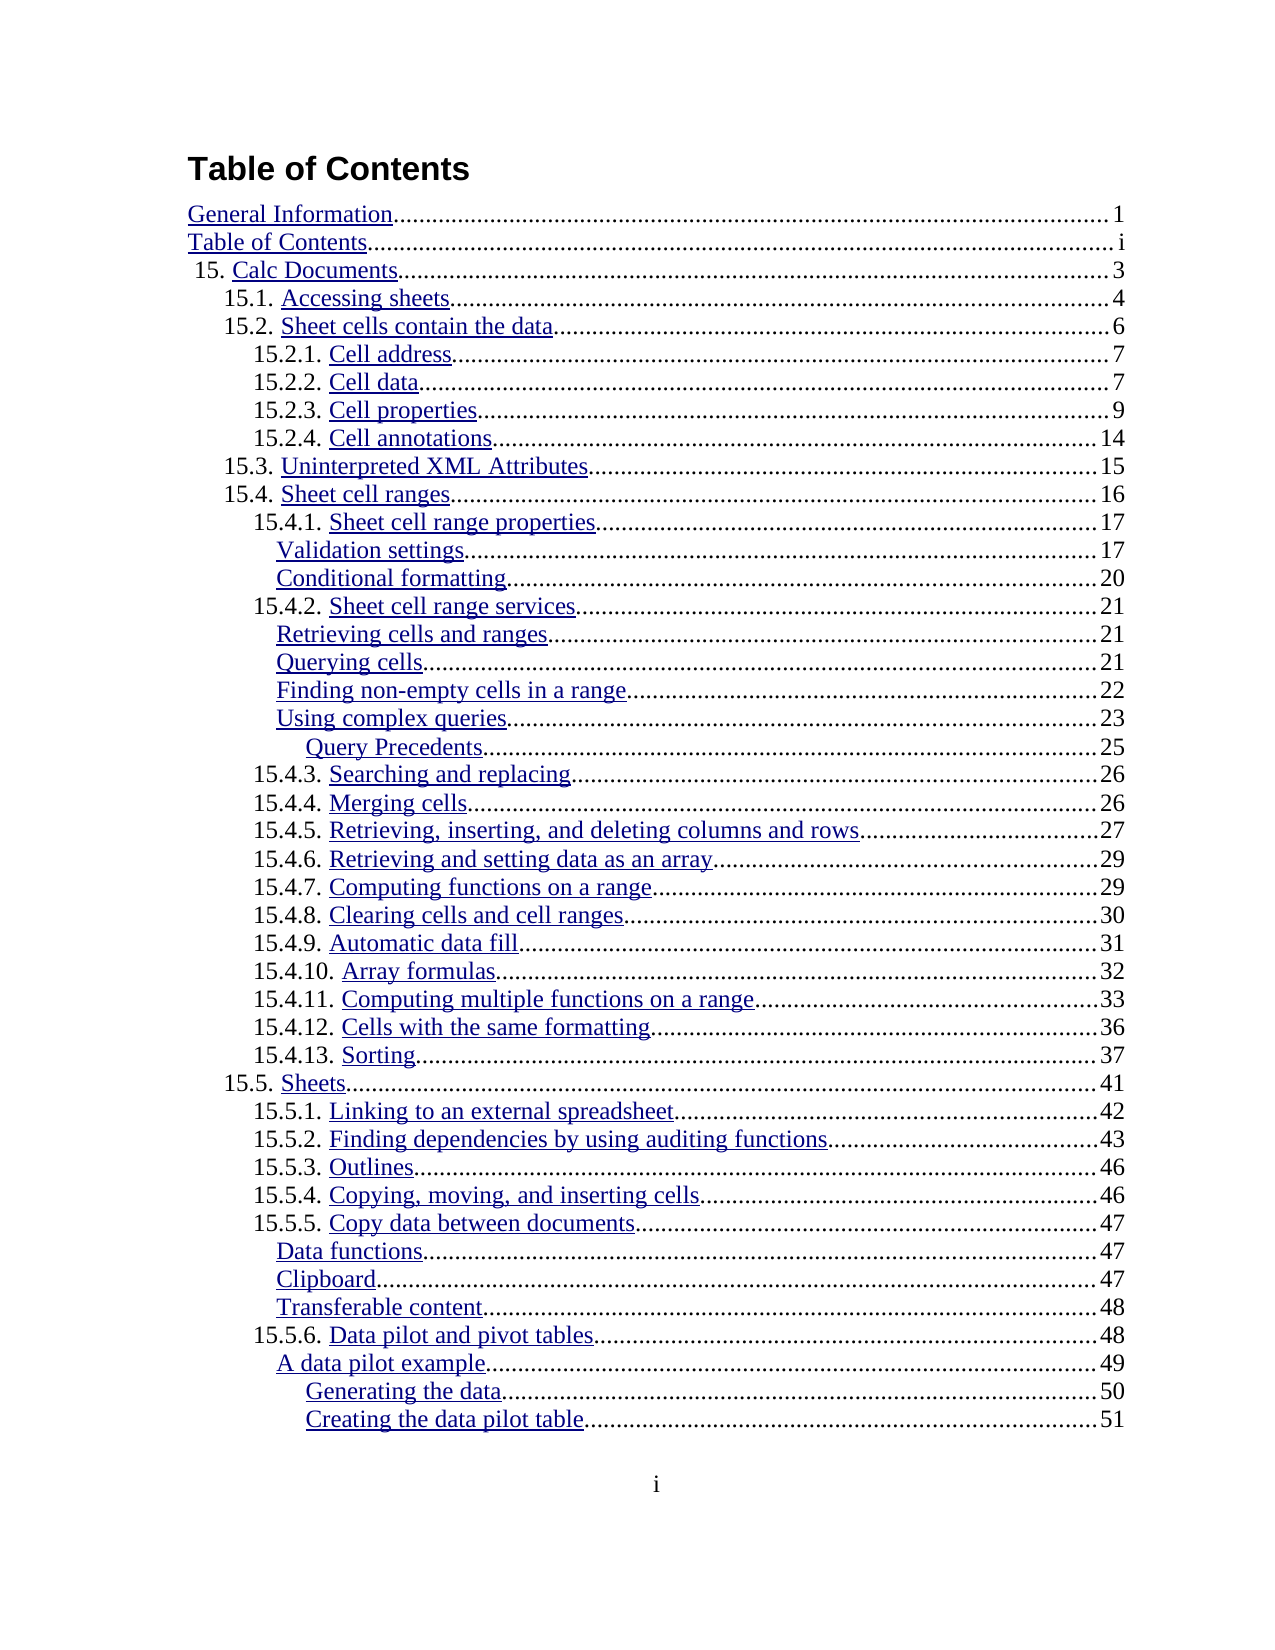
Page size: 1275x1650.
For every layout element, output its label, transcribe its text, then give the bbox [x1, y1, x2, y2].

text 15.4.4. Merging cells 26 [246, 788, 1125, 816]
text Finding non-empty cells in a range 22 [276, 676, 1125, 704]
text 15.4. Sheet cell ranges 16 [217, 480, 1125, 508]
text 15. Calc Documents 3 [187, 256, 1125, 284]
text 15.4.6. Retrieving and setting data as an array 29 [246, 844, 1125, 872]
text 15.5.5. Copy data between documents 47 [246, 1209, 1125, 1237]
text 15.3. Uninterpreted XML Attributes 15 [217, 452, 1125, 480]
text 15.2.1. Cell address 7 [246, 340, 1125, 368]
text 15.5.1. Linking to an external spreadsheet 42 [246, 1097, 1125, 1125]
text 15.5.3. Outlines 46 [246, 1153, 1125, 1181]
text Creating the data pilot table 51 [305, 1405, 1125, 1433]
text 15.4.11. Computing multiple functions on a range 33 [246, 984, 1125, 1013]
text Querying cells 21 [276, 648, 1125, 676]
text 15.4.8. Clearing cells and cell ranges 30 [246, 901, 1125, 928]
text 15.2.3. Cell properties 9 [246, 396, 1125, 424]
text 15.5.4. Copying, moving, and inserting cells 46 [246, 1181, 1125, 1209]
text A data pilot example 49 [276, 1349, 1125, 1377]
text 15.4.12. Cells with the same formatting 36 [246, 1013, 1125, 1041]
text 15.4.1. Sheet cell range properties 17 [246, 508, 1125, 536]
text 15.4.5. Retrieving, inserting, and deleting columns and rows 27 [246, 816, 1125, 844]
text 15.4.13. Sorting 37 [246, 1041, 1125, 1069]
text 15.5.6. Data pilot and pivot tables 48 [246, 1321, 1125, 1349]
text Retrieving cells and ranges 21 [276, 620, 1125, 648]
text 15.4.7. Computing functions on a range 29 [246, 872, 1125, 901]
text 15.2.2. Cell data 7 [246, 368, 1125, 396]
text 15.4.2. Sheet cell range services 21 [246, 592, 1125, 620]
subtitle Table of Contents [187, 150, 1125, 187]
text 15.1. Accessing sheets 4 [217, 284, 1125, 312]
text Using complex queries 23 [276, 704, 1125, 732]
text Table of Contents i [187, 228, 1125, 256]
text Clipboard 47 [276, 1265, 1125, 1293]
text 15.4.9. Automatic data fill 31 [246, 928, 1125, 957]
text Validation settings 17 [276, 536, 1125, 564]
text 15.2.4. Cell annotations 14 [246, 424, 1125, 452]
text 15.5. Sheets 41 [217, 1069, 1125, 1097]
text Conditional formatting 20 [276, 564, 1125, 592]
text 15.2. Sheet cells contain the data 6 [217, 312, 1125, 340]
text Query Precedents 25 [305, 732, 1125, 760]
text 15.4.10. Array formulas 32 [246, 957, 1125, 984]
text General Information 1 [187, 200, 1125, 228]
text 15.4.3. Searching and replacing 26 [246, 760, 1125, 788]
text Data functions 47 [276, 1237, 1125, 1265]
text Generating the data 50 [305, 1377, 1125, 1405]
text Transferable content 48 [276, 1293, 1125, 1321]
text 15.5.2. Finding dependencies by using auditing functions 43 [246, 1125, 1125, 1153]
